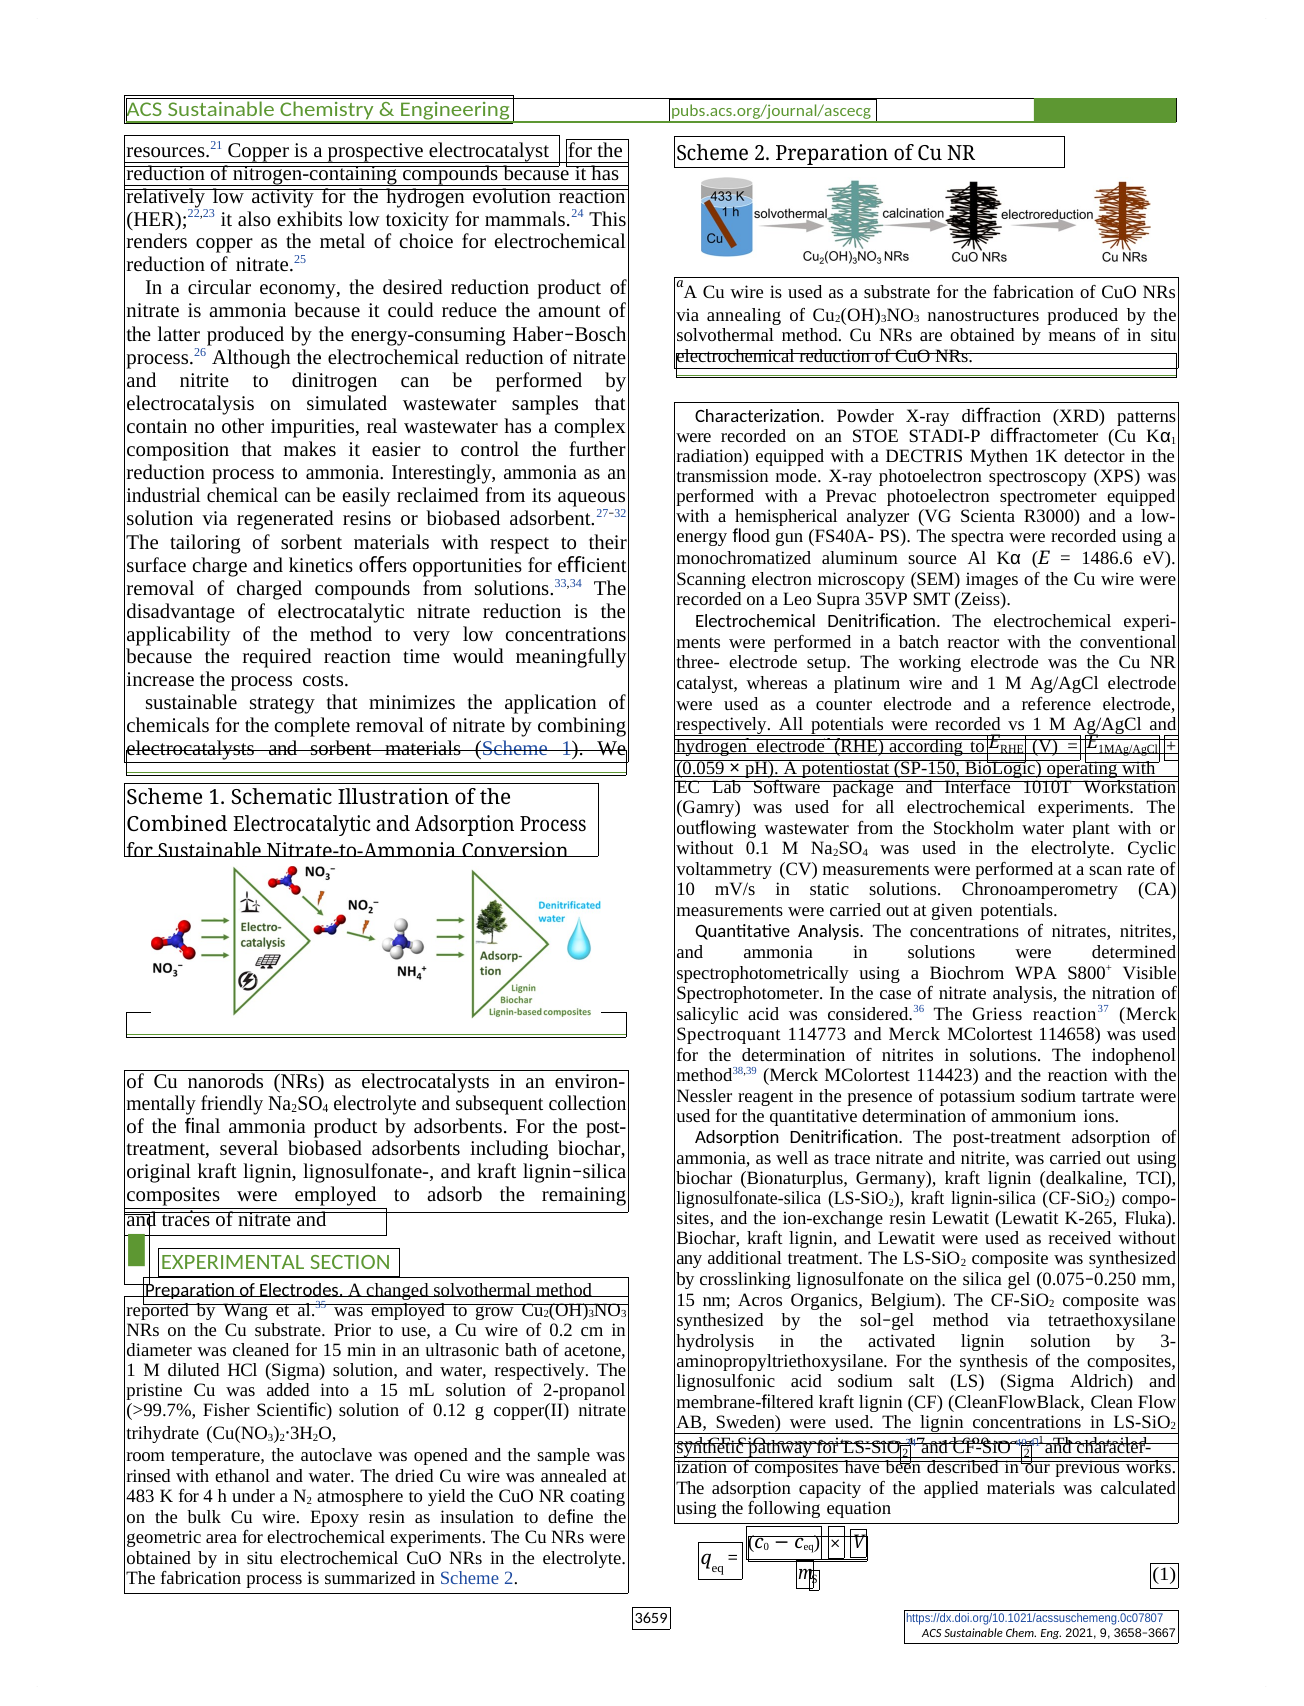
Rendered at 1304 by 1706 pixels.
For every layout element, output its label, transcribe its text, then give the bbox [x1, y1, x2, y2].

text ization of composites have been described in our previous works. The adsorption capacity of the applied materials was calculated using the following equation [676, 1458, 1176, 1519]
text ERHE [989, 736, 1025, 753]
text EXPERIMENTAL SECTION [161, 1249, 399, 1275]
text [145, 1297, 628, 1301]
text Scheme 2. Preparation of Cu NR Electrodesa [676, 138, 1064, 167]
text (1) [1152, 1564, 1178, 1584]
text We were interested to develop an eﬃcient and sustainable strategy that minimizes the application of chemicals for the complete removal of nitrate by combining electrocatalysts and sorbent materials (Scheme 1). We demonstrate the application [126, 691, 626, 750]
text ACS Sustainable Chemistry & Engineering [127, 99, 512, 121]
text Scheme 1. Schematic Illustration of the Combined Electrocatalytic and Adsorption Process for Sustainable Nitrate-to-Ammonia Conversion from Wastewater [126, 784, 596, 856]
text resources.21 Copper is a prospective electrocatalyst [126, 138, 559, 162]
text V [853, 1537, 866, 1553]
text S [811, 1571, 819, 1586]
text reported by Wang et al.35 was employed to grow Cu2(OH)3NO3 NRs on the Cu substrate. Prior to use, a Cu wire of 0.2 cm in diameter was cleaned for 15 min in an ultrasonic bath of acetone, 1 M diluted HCl (Sigma) solution, and water, respectively. The pristine Cu was added into a 15 mL solution of 2-propanol (>99.7%, Fisher Scientiﬁc) solution of 0.12 g copper(II) nitrate trihydrate (Cu(NO3)2·3H2O, [126, 1300, 626, 1445]
text >99%, Sigma) in an autoclave at 433 K for 1 h. After cooling to room temperature, the autoclave was opened and the sample was rinsed with ethanol and water. The dried Cu wire was annealed at 483 K for 4 h under a N2 atmosphere to yield the CuO NR coating on the bulk Cu wire. Epoxy resin as insulation to deﬁne the geometric area for electrochemical experiments. The Cu NRs were obtained by in situ electrochemical CuO NRs in the electrolyte. The fabrication process is summarized in Scheme 2. [126, 1445, 626, 1593]
text × [830, 1537, 844, 1556]
text hydrogen electrode (RHE) according to (V) = [1026, 736, 1080, 753]
text E1MAg/AgCl [1087, 736, 1159, 753]
text Adsorption Denitriﬁcation. The post-treatment adsorption of ammonia, as well as trace nitrate and nitrite, was carried out using biochar (Bionaturplus, Germany), kraft lignin (dealkaline, TCI), lignosulfonate-silica (LS-SiO2), kraft lignin-silica (CF-SiO2) compo- sites, and the ion-exchange resin Lewatit (Lewatit K-265, Fluka). Biochar, kraft lignin, and Lewatit were used as received without any additional treatment. The LS-SiO2 composite was synthesized by crosslinking lignosulfonate on the silica gel (0.075−0.250 mm, 15 nm; Acros Organics, Belgium). The CF-SiO2 composite was synthesized by the sol−gel method via tetraethoxysilane hydrolysis in the activated lignin solution by 3-aminopropyltriethoxysilane. For the synthesis of the composites, lignosulfonic acid sodium salt (LS) (Sigma Aldrich) and membrane-ﬁltered kraft lignin (CF) (CleanFlowBlack, Clean Flow AB, Sweden) were used. The lignin concentrations in LS-SiO2 and CF-SiO2 composites were 17 and 680 mg·g−1. The detailed [676, 1127, 1176, 1433]
text [853, 1530, 866, 1536]
text (c0 − ceq) [749, 1537, 821, 1554]
text 2 [902, 1446, 910, 1457]
text Characterization. Powder X-ray diﬀraction (XRD) patterns were recorded on an STOE STADI-P diﬀractometer (Cu Kα1 radiation) equipped with a DECTRIS Mythen 1K detector in the transmission mode. X-ray photoelectron spectroscopy (XPS) was performed with a Prevac photoelectron spectrometer equipped with a hemispherical analyzer (VG Scienta R3000) and a low-energy ﬂood gun (FS40A- PS). The spectra were recorded using a monochromatized aluminum source Al Kα (E = 1486.6 eV). Scanning electron microscopy (SEM) images of the Cu wire were recorded on a Leo Supra 35VP SMT (Zeiss). [676, 406, 1176, 609]
text [748, 1528, 821, 1536]
picture [701, 177, 1151, 264]
text m [798, 1562, 813, 1584]
text of Cu nanorods (NRs) as electrocatalysts in an environ- mentally friendly Na2SO4 electrolyte and subsequent collection of the ﬁnal ammonia product by adsorbents. For the post- treatment, several biobased adsorbents including biochar, original kraft lignin, lignosulfonate-, and kraft lignin−silica composites were employed to adsorb the remaining ammonia [126, 1071, 626, 1212]
text Preparation of Electrodes. A changed solvothermal method [145, 1278, 628, 1296]
text for the [568, 140, 628, 162]
text hydrogen electrode (RHE) according to (V) = [676, 736, 987, 753]
text We were interested to develop an eﬃcient and sustainable strategy that minimizes the application of chemicals for the complete removal of nitrate by combining electrocatalysts and sorbent materials (Scheme 1). We demonstrate the application [127, 751, 626, 762]
text https://dx.doi.org/10.1021/acssuschemeng.0c07807 [906, 1611, 1178, 1625]
text synthetic pathway for LS-SiO 34 and CF-SiO 40,41 and character- [676, 1436, 1178, 1457]
text 3659 [634, 1608, 670, 1627]
text ■ [126, 1215, 149, 1284]
text (0.059 × pH). A potentiostat (SP-150, BioLogic) operating with the [676, 754, 1178, 776]
text [830, 1531, 844, 1536]
text qeq = [700, 1544, 742, 1576]
text + [1166, 736, 1178, 753]
text Electrochemical Denitriﬁcation. The electrochemical experi- ments were performed in a batch reactor with the conventional three- electrode setup. The working electrode was the Cu NR catalyst, whereas a platinum wire and 1 M Ag/AgCl electrode were used as a counter electrode and a reference electrode, respectively. All potentials were recorded vs 1 M Ag/AgCl and converted vs reversible [676, 610, 1176, 739]
text relatively low activity for the hydrogen evolution reaction (HER);22,23 it also exhibits low toxicity for mammals.24 This renders copper as the metal of choice for electrochemical reduction of nitrate.25 [126, 186, 626, 276]
text EC Lab Software package and Interface 1010T Workstation (Gamry) was used for all electrochemical experiments. The outﬂowing wastewater from the Stockholm water plant with or without 0.1 M Na2SO4 was used in the electrolyte. Cyclic voltammetry (CV) measurements were performed at a scan rate of 10 mV/s in static solutions. Chronoamperometry (CA) measurements were carried out at given potentials. [676, 777, 1176, 920]
text aA Cu wire is used as a substrate for the fabrication of CuO NRs via annealing of Cu2(OH)3NO3 nanostructures produced by the solvothermal method. Cu NRs are obtained by means of in situ electrochemical reduction of CuO NRs. [677, 354, 1176, 367]
text 2 [1023, 1446, 1031, 1457]
text and traces of nitrate and nitrite. [126, 1209, 386, 1235]
text reduction of nitrogen-containing compounds because it has a [126, 163, 628, 185]
text ACS Sustainable Chem. Eng. 2021, 9, 3658−3667 [922, 1625, 1178, 1640]
text In a circular economy, the desired reduction product of nitrate is ammonia because it could reduce the amount of the latter produced by the energy-consuming Haber−Bosch process.26 Although the electrochemical reduction of nitrate and nitrite to dinitrogen can be performed by electrocatalysis on simulated wastewater samples that contain no other impurities, real wastewater has a complex composition that makes it easier to control the further reduction process to ammonia. Interestingly, ammonia as an industrial chemical can be easily reclaimed from its aqueous solution via regenerated resins or biobased adsorbent.27−32 The tailoring of sorbent materials with respect to their surface charge and kinetics oﬀers opportunities for eﬃcient removal of charged compounds from solutions.33,34 The disadvantage of electrocatalytic nitrate reduction is the applicability of the method to very low concentrations because the required reaction time would meaningfully increase the process costs. [126, 276, 626, 691]
text Quantitative Analysis. The concentrations of nitrates, nitrites, and ammonia in solutions were determined spectrophotometrically using a Biochrom WPA S800+ Visible Spectrophotometer. In the case of nitrate analysis, the nitration of salicylic acid was considered.36 The Griess reaction37 (Merck Spectroquant 114773 and Merck MColortest 114658) was used for the determination of nitrites in solutions. The indophenol method38,39 (Merck MColortest 114423) and the reaction with the Nessler reagent in the presence of potassium sodium tartrate were used for the quantitative determination of ammonium ions. [676, 920, 1177, 1127]
text aA Cu wire is used as a substrate for the fabrication of CuO NRs via annealing of Cu2(OH)3NO3 nanostructures produced by the solvothermal method. Cu NRs are obtained by means of in situ electrochemical reduction of CuO NRs. [676, 278, 1176, 353]
text pubs.acs.org/journal/ascecg [671, 100, 876, 121]
picture [151, 866, 601, 1019]
